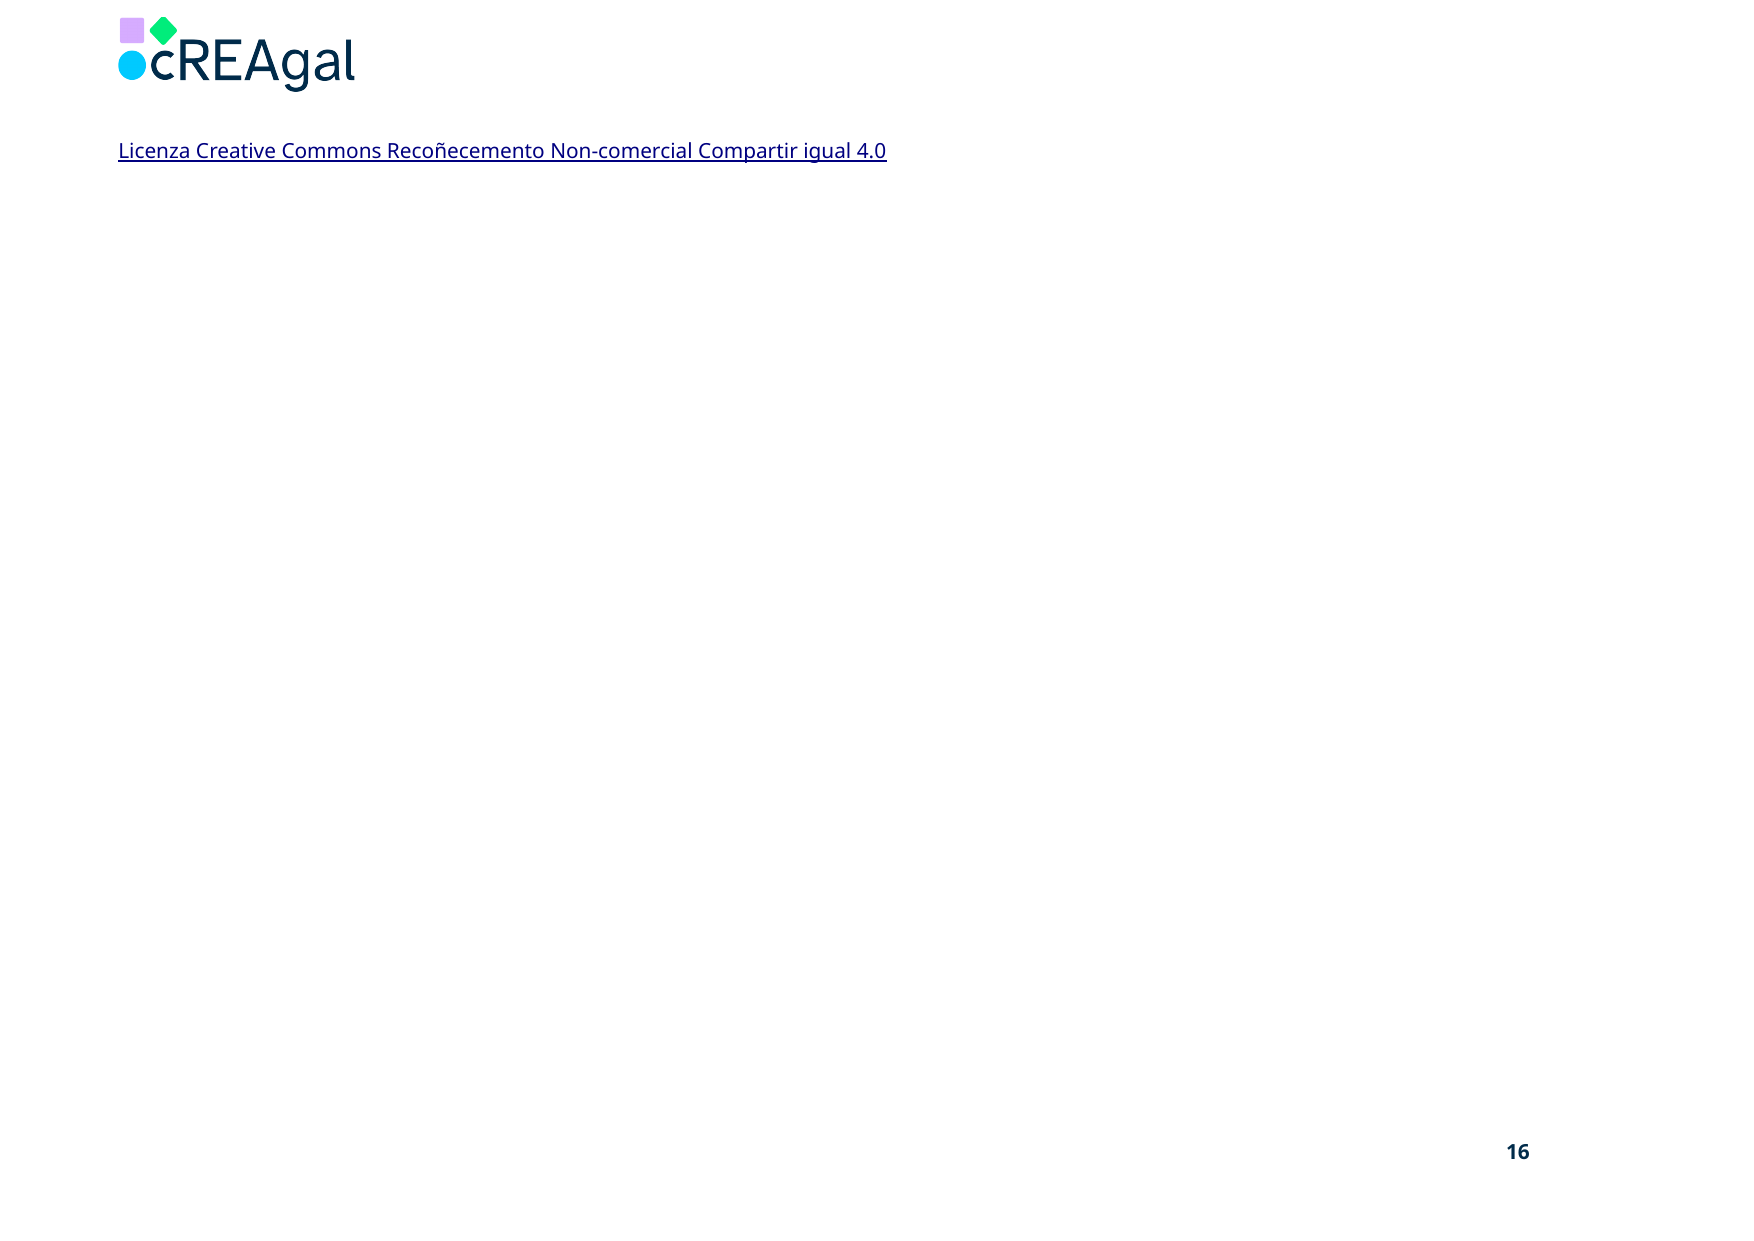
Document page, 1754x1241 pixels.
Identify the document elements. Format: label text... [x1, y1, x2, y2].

text Licenza Creative Commons Recoñecemento Non-comercial Compartir igual 4.0 [118, 136, 1636, 164]
